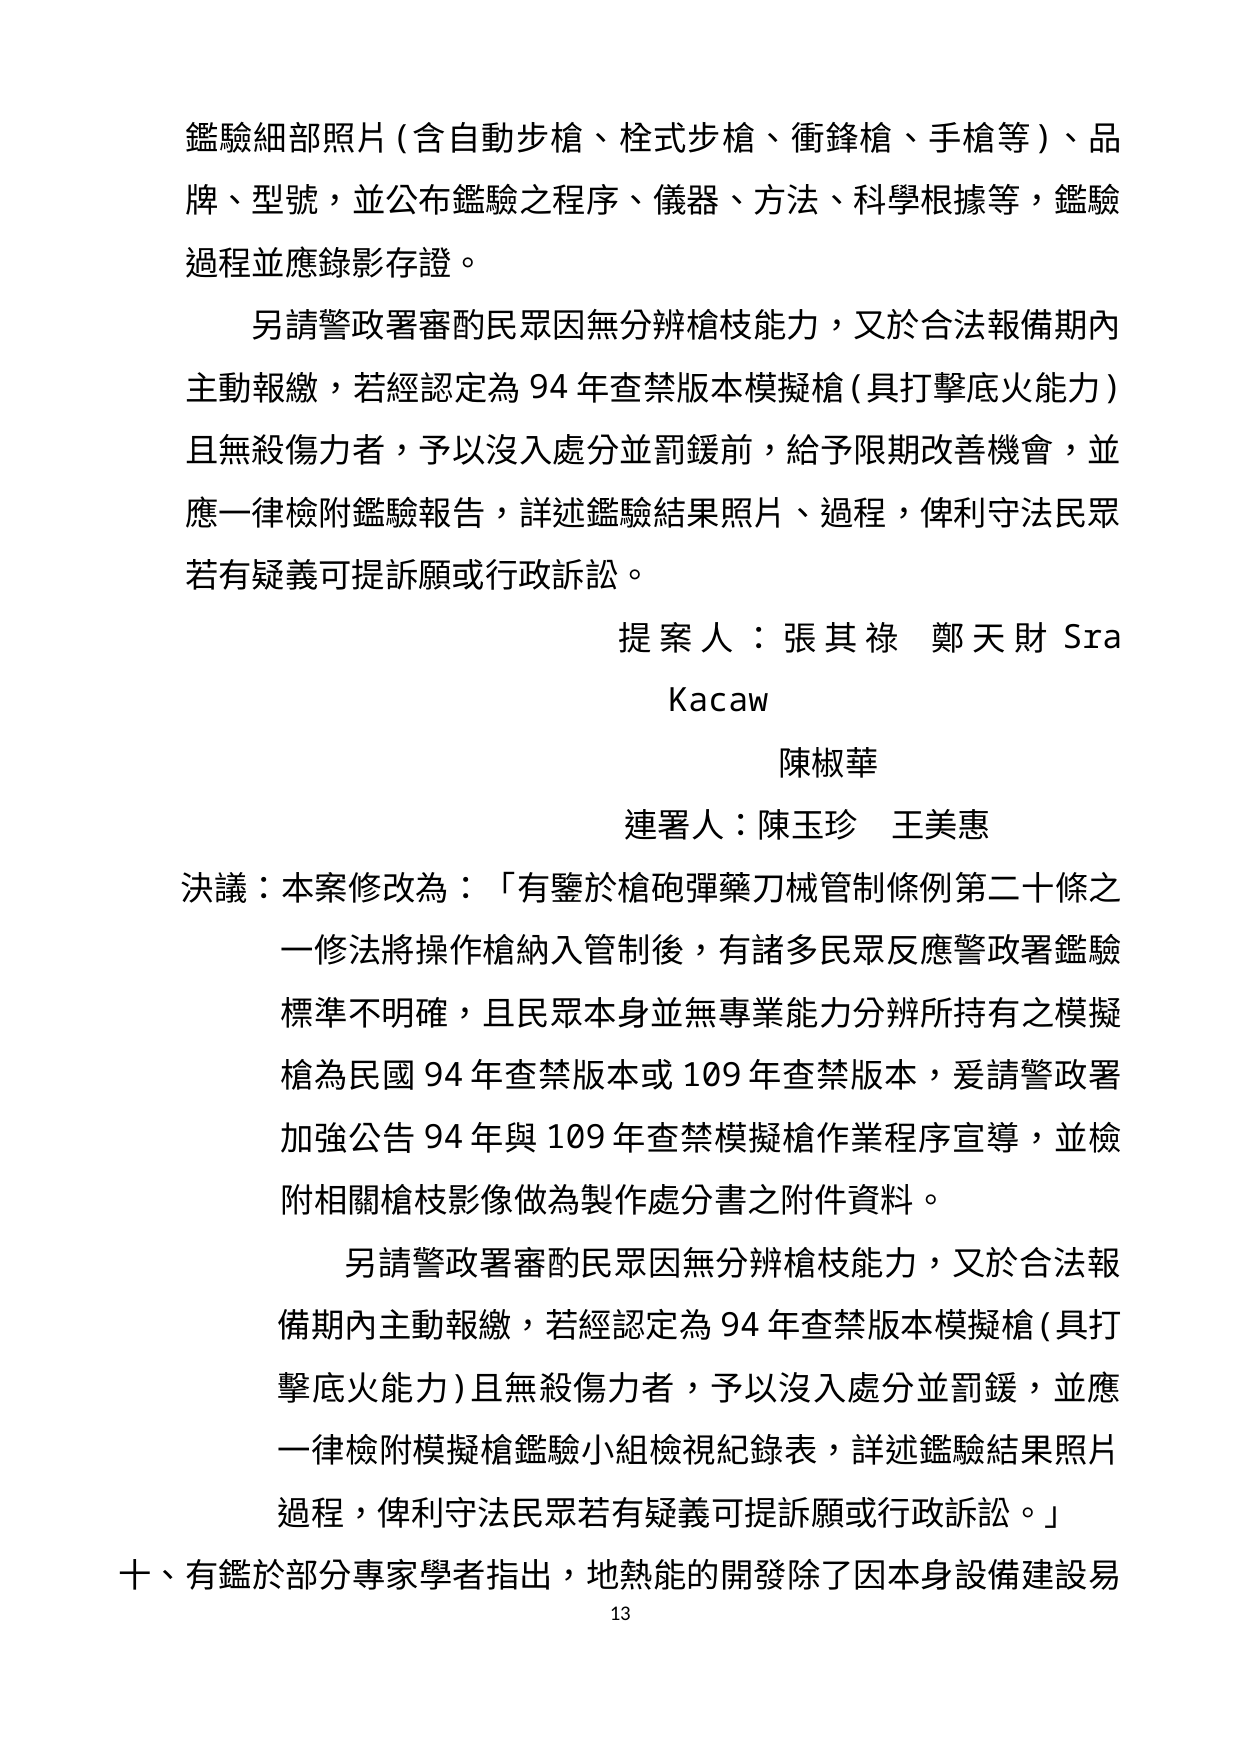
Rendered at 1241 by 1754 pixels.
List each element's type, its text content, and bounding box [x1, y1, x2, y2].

text 提案人：張其祿 鄭天財Sra Kacaw [618, 594, 1122, 719]
text 決議：本案修改為：「有鑒於槍砲彈藥刀械管制條例第二十條之一修法將操作槍納入管制後，有諸多民眾反應警政署鑑驗標準不明確，且民眾本身並無專業能力分辨所持有之模擬槍為民國94年查禁版本或109年查禁版本，爰請警政署加強公告94年與109年查禁模擬槍作業程序宣導，並檢附相關槍枝影像做為製作處分書之附件資料。 [181, 844, 1122, 1219]
text 十、有鑑於部分專家學者指出，地熱能的開發除了因本身設備建設易 [118, 1532, 1122, 1594]
text 鑑驗細部照片(含自動步槍、栓式步槍、衝鋒槍、手槍等)、品牌、型號，並公布鑑驗之程序、儀器、方法、科學根據等，鑑驗過程並應錄影存證。 [118, 94, 1122, 282]
text 另請警政署審酌民眾因無分辨槍枝能力，又於合法報備期內主動報繳，若經認定為94年查禁版本模擬槍(具打擊底火能力)且無殺傷力者，予以沒入處分並罰鍰前，給予限期改善機會，並應一律檢附鑑驗報告，詳述鑑驗結果照片、過程，俾利守法民眾若有疑義可提訴願或行政訴訟。 [185, 282, 1122, 594]
text 另請警政署審酌民眾因無分辨槍枝能力，又於合法報備期內主動報繳，若經認定為94年查禁版本模擬槍(具打擊底火能力)且無殺傷力者，予以沒入處分並罰鍰，並應一律檢附模擬槍鑑驗小組檢視紀錄表，詳述鑑驗結果照片、過程，俾利守法民眾若有疑義可提訴願或行政訴訟。」 [278, 1219, 1122, 1532]
text 陳椒華 [618, 719, 1122, 782]
text 連署人：陳玉珍 王美惠 [624, 782, 1122, 844]
